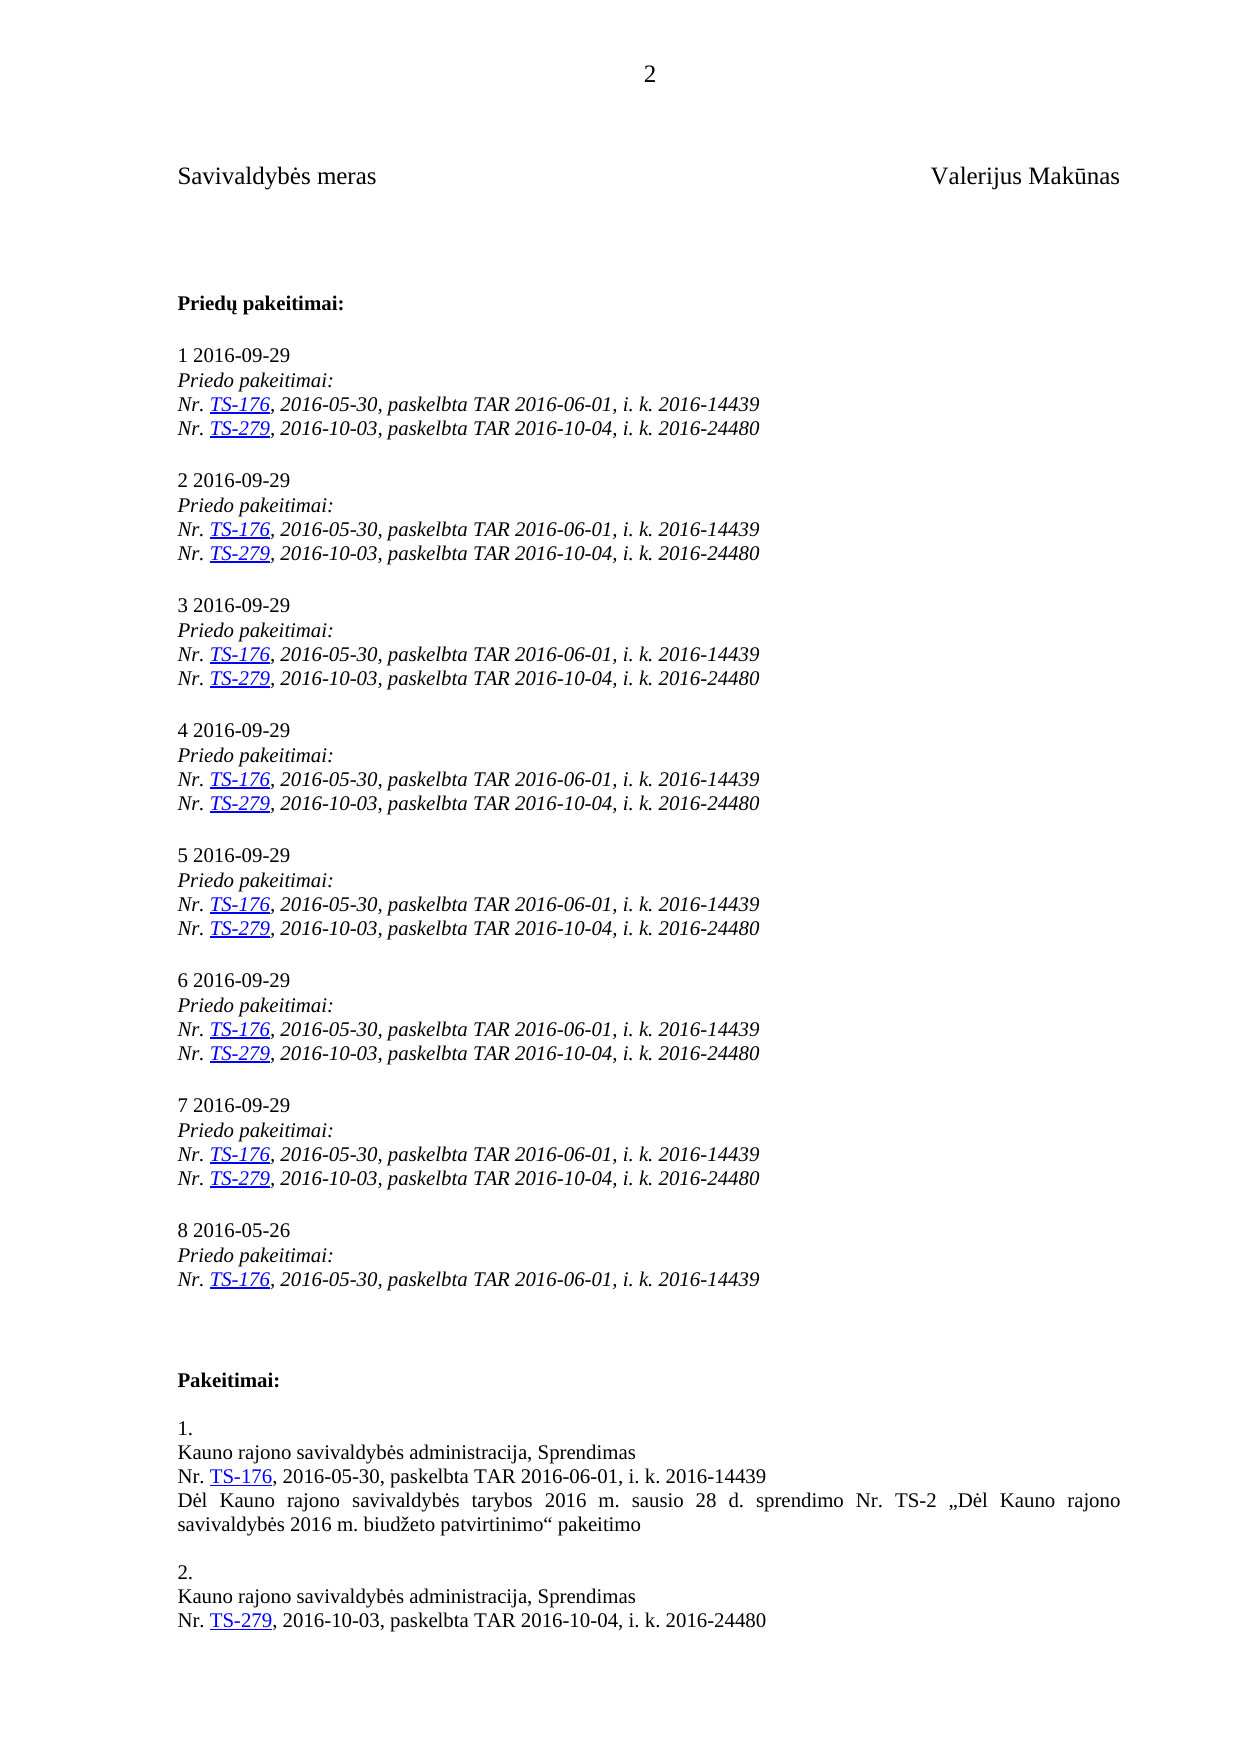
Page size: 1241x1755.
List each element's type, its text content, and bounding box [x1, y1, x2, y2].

text Pakeitimai: [177, 1367, 1122, 1392]
text Priedo pakeitimai: [177, 492, 1122, 517]
text Kauno rajono savivaldybės administracija, Sprendimas [177, 1440, 1122, 1464]
text Priedų pakeitimai: [177, 291, 1122, 315]
text Priedo pakeitimai: [177, 367, 1122, 392]
text Priedo pakeitimai: [177, 742, 1122, 767]
text Nr. TS-176, 2016-05-30, paskelbta TAR 2016-06-01, i. k. 2016-14439 [177, 892, 1122, 916]
text 2 2016-09-29 [177, 468, 1122, 492]
text 1. [177, 1416, 1122, 1440]
text Priedo pakeitimai: [177, 617, 1122, 642]
text 1 2016-09-29 [177, 343, 1122, 367]
text Nr. TS-279, 2016-10-03, paskelbta TAR 2016-10-04, i. k. 2016-24480 [177, 416, 1122, 440]
text Nr. TS-176, 2016-05-30, paskelbta TAR 2016-06-01, i. k. 2016-14439 [177, 767, 1122, 791]
text Nr. TS-279, 2016-10-03, paskelbta TAR 2016-10-04, i. k. 2016-24480 [177, 1041, 1122, 1065]
text Nr. TS-279, 2016-10-03, paskelbta TAR 2016-10-04, i. k. 2016-24480 [177, 791, 1122, 815]
text Priedo pakeitimai: [177, 992, 1122, 1017]
text Nr. TS-176, 2016-05-30, paskelbta TAR 2016-06-01, i. k. 2016-14439 [177, 392, 1122, 416]
text Priedo pakeitimai: [177, 1242, 1122, 1267]
text 8 2016-05-26 [177, 1218, 1122, 1242]
text Nr. TS-279, 2016-10-03, paskelbta TAR 2016-10-04, i. k. 2016-24480 [177, 1166, 1122, 1190]
text Nr. TS-279, 2016-10-03, paskelbta TAR 2016-10-04, i. k. 2016-24480 [177, 1608, 1122, 1632]
text 6 2016-09-29 [177, 968, 1122, 992]
text Priedo pakeitimai: [177, 867, 1122, 892]
text Nr. TS-176, 2016-05-30, paskelbta TAR 2016-06-01, i. k. 2016-14439 [177, 642, 1122, 666]
text Nr. TS-176, 2016-05-30, paskelbta TAR 2016-06-01, i. k. 2016-14439 [177, 1267, 1122, 1291]
text Nr. TS-279, 2016-10-03, paskelbta TAR 2016-10-04, i. k. 2016-24480 [177, 541, 1122, 565]
text Kauno rajono savivaldybės administracija, Sprendimas [177, 1584, 1122, 1608]
text Nr. TS-279, 2016-10-03, paskelbta TAR 2016-10-04, i. k. 2016-24480 [177, 666, 1122, 690]
text 2. [177, 1560, 1122, 1584]
text Nr. TS-176, 2016-05-30, paskelbta TAR 2016-06-01, i. k. 2016-14439 [177, 1142, 1122, 1166]
text 7 2016-09-29 [177, 1093, 1122, 1117]
text Savivaldybės meras Valerijus Makūnas [177, 161, 1122, 190]
text Nr. TS-279, 2016-10-03, paskelbta TAR 2016-10-04, i. k. 2016-24480 [177, 916, 1122, 940]
text Dėl Kauno rajono savivaldybės tarybos 2016 m. sausio 28 d. sprendimo Nr. TS-2 „Dėl Kauno rajono savivaldybės 2016 m. biudžeto patvirtinimo“ pakeitimo [177, 1488, 1122, 1536]
text Nr. TS-176, 2016-05-30, paskelbta TAR 2016-06-01, i. k. 2016-14439 [177, 1464, 1122, 1488]
text Priedo pakeitimai: [177, 1117, 1122, 1142]
text 3 2016-09-29 [177, 593, 1122, 617]
text 5 2016-09-29 [177, 843, 1122, 867]
text 4 2016-09-29 [177, 718, 1122, 742]
text Nr. TS-176, 2016-05-30, paskelbta TAR 2016-06-01, i. k. 2016-14439 [177, 517, 1122, 541]
text Nr. TS-176, 2016-05-30, paskelbta TAR 2016-06-01, i. k. 2016-14439 [177, 1017, 1122, 1041]
